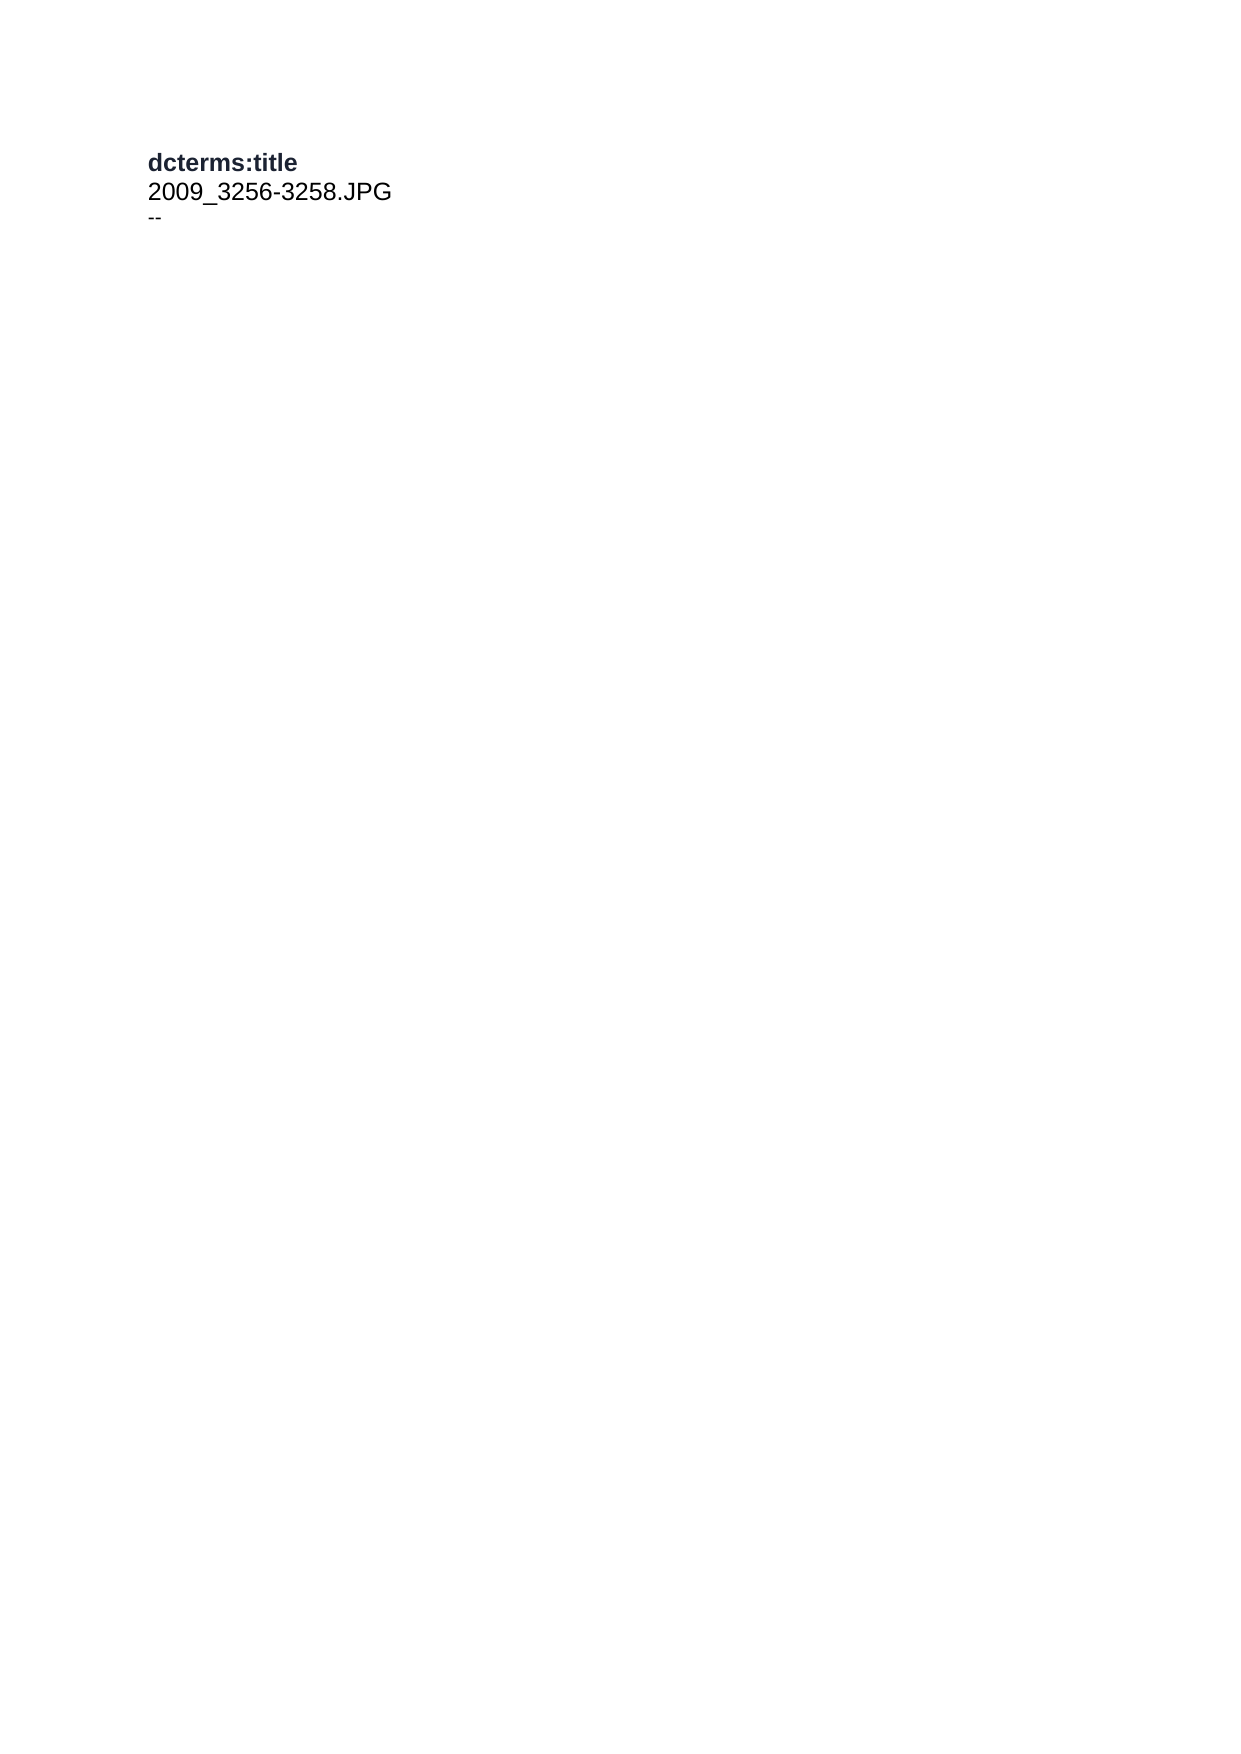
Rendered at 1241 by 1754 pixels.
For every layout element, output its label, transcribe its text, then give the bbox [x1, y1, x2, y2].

text -- [148, 205, 1092, 229]
text 2009_3256-3258.JPG [148, 176, 1092, 205]
text dcterms:title [148, 148, 1092, 176]
